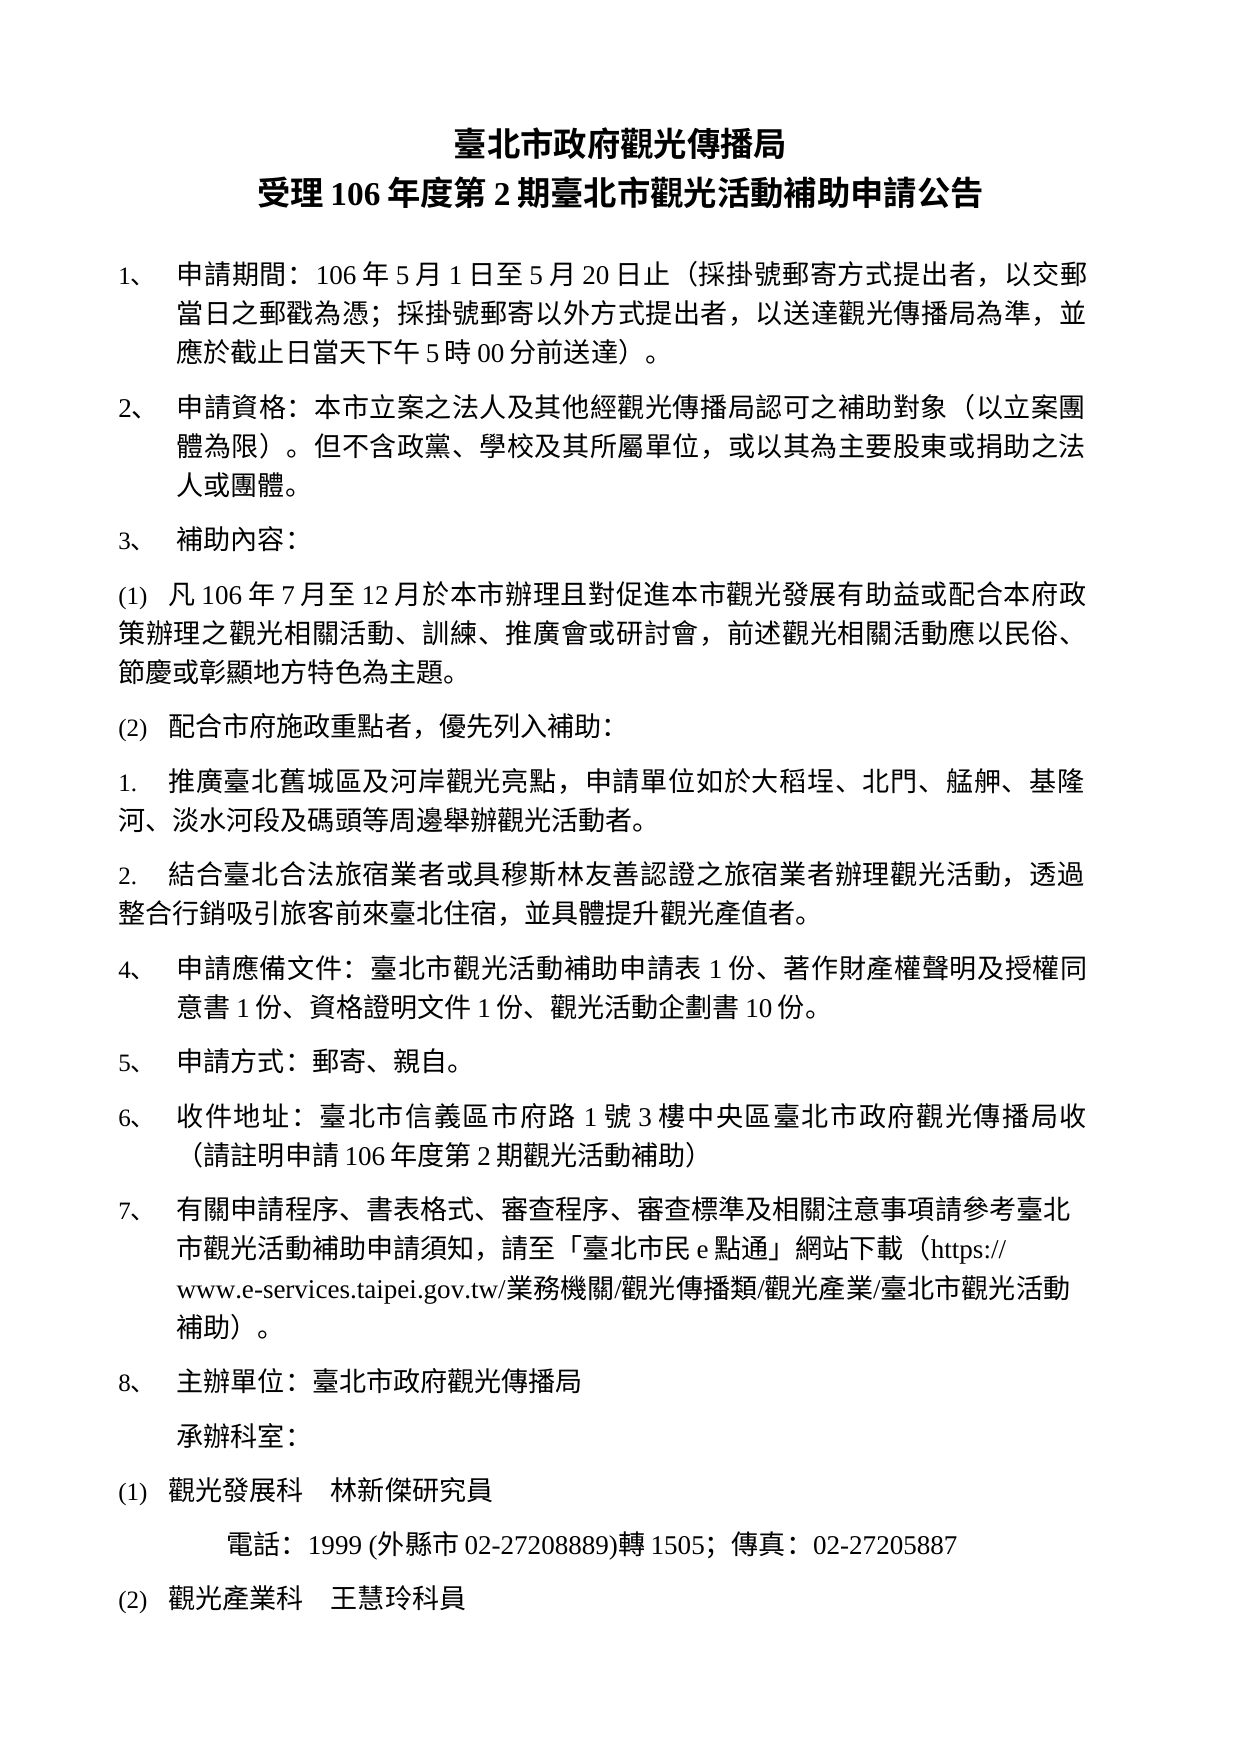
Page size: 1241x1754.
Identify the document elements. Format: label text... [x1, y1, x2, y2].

text 臺北市政府觀光傳播局 [118, 118, 1122, 166]
list 結合臺北合法旅宿業者或具穆斯林友善認證之旅宿業者辦理觀光活動，透過整合行銷吸引旅客前來臺北住宿，並具體提升觀光產值者。 [118, 853, 1088, 932]
list 申請期間：106年5月1日至5月20日止（採掛號郵寄方式提出者，以交郵當日之郵戳為憑；採掛號郵寄以外方式提出者，以送達觀光傳播局為準，並應於截止日當天下午5時00分前送達）。 [118, 253, 1088, 371]
text 受理106年度第2期臺北市觀光活動補助申請公告 [118, 166, 1122, 214]
list 有關申請程序、書表格式、審查程序、審查標準及相關注意事項請參考臺北市觀光活動補助申請須知，請至「臺北市民e點通」網站下載（https://www.e-services.taipei.gov.tw/業務機關/觀光傳播類/觀光產業/臺北市觀光活動補助）。 [118, 1188, 1088, 1345]
list 推廣臺北舊城區及河岸觀光亮點，申請單位如於大稻埕、北門、艋舺、基隆河、淡水河段及碼頭等周邊舉辦觀光活動者。 [118, 760, 1088, 838]
list 配合市府施政重點者，優先列入補助： [118, 705, 1088, 745]
list 觀光發展科 林新傑研究員 [118, 1469, 1088, 1508]
list 觀光產業科 王慧玲科員 [118, 1577, 1088, 1617]
list 主辦單位：臺北市政府觀光傳播局 [118, 1360, 1088, 1399]
list 申請應備文件：臺北市觀光活動補助申請表1份、著作財產權聲明及授權同意書1份、資格證明文件1份、觀光活動企劃書10份。 [118, 947, 1088, 1025]
list 收件地址：臺北市信義區市府路1號3樓中央區臺北市政府觀光傳播局收（請註明申請106年度第2期觀光活動補助） [118, 1094, 1088, 1173]
list 凡106年7月至12月於本市辦理且對促進本市觀光發展有助益或配合本府政策辦理之觀光相關活動、訓練、推廣會或研討會，前述觀光相關活動應以民俗、節慶或彰顯地方特色為主題。 [118, 573, 1088, 690]
list 申請方式：郵寄、親自。 [118, 1040, 1088, 1079]
text 承辦科室： [176, 1414, 1088, 1454]
list 電話：1999 (外縣市02-27208889)轉1505；傳真：02-27205887 [226, 1523, 1088, 1562]
list 補助內容： [118, 518, 1088, 558]
list 申請資格：本市立案之法人及其他經觀光傳播局認可之補助對象（以立案團體為限）。但不含政黨、學校及其所屬單位，或以其為主要股東或捐助之法人或團體。 [118, 386, 1088, 503]
